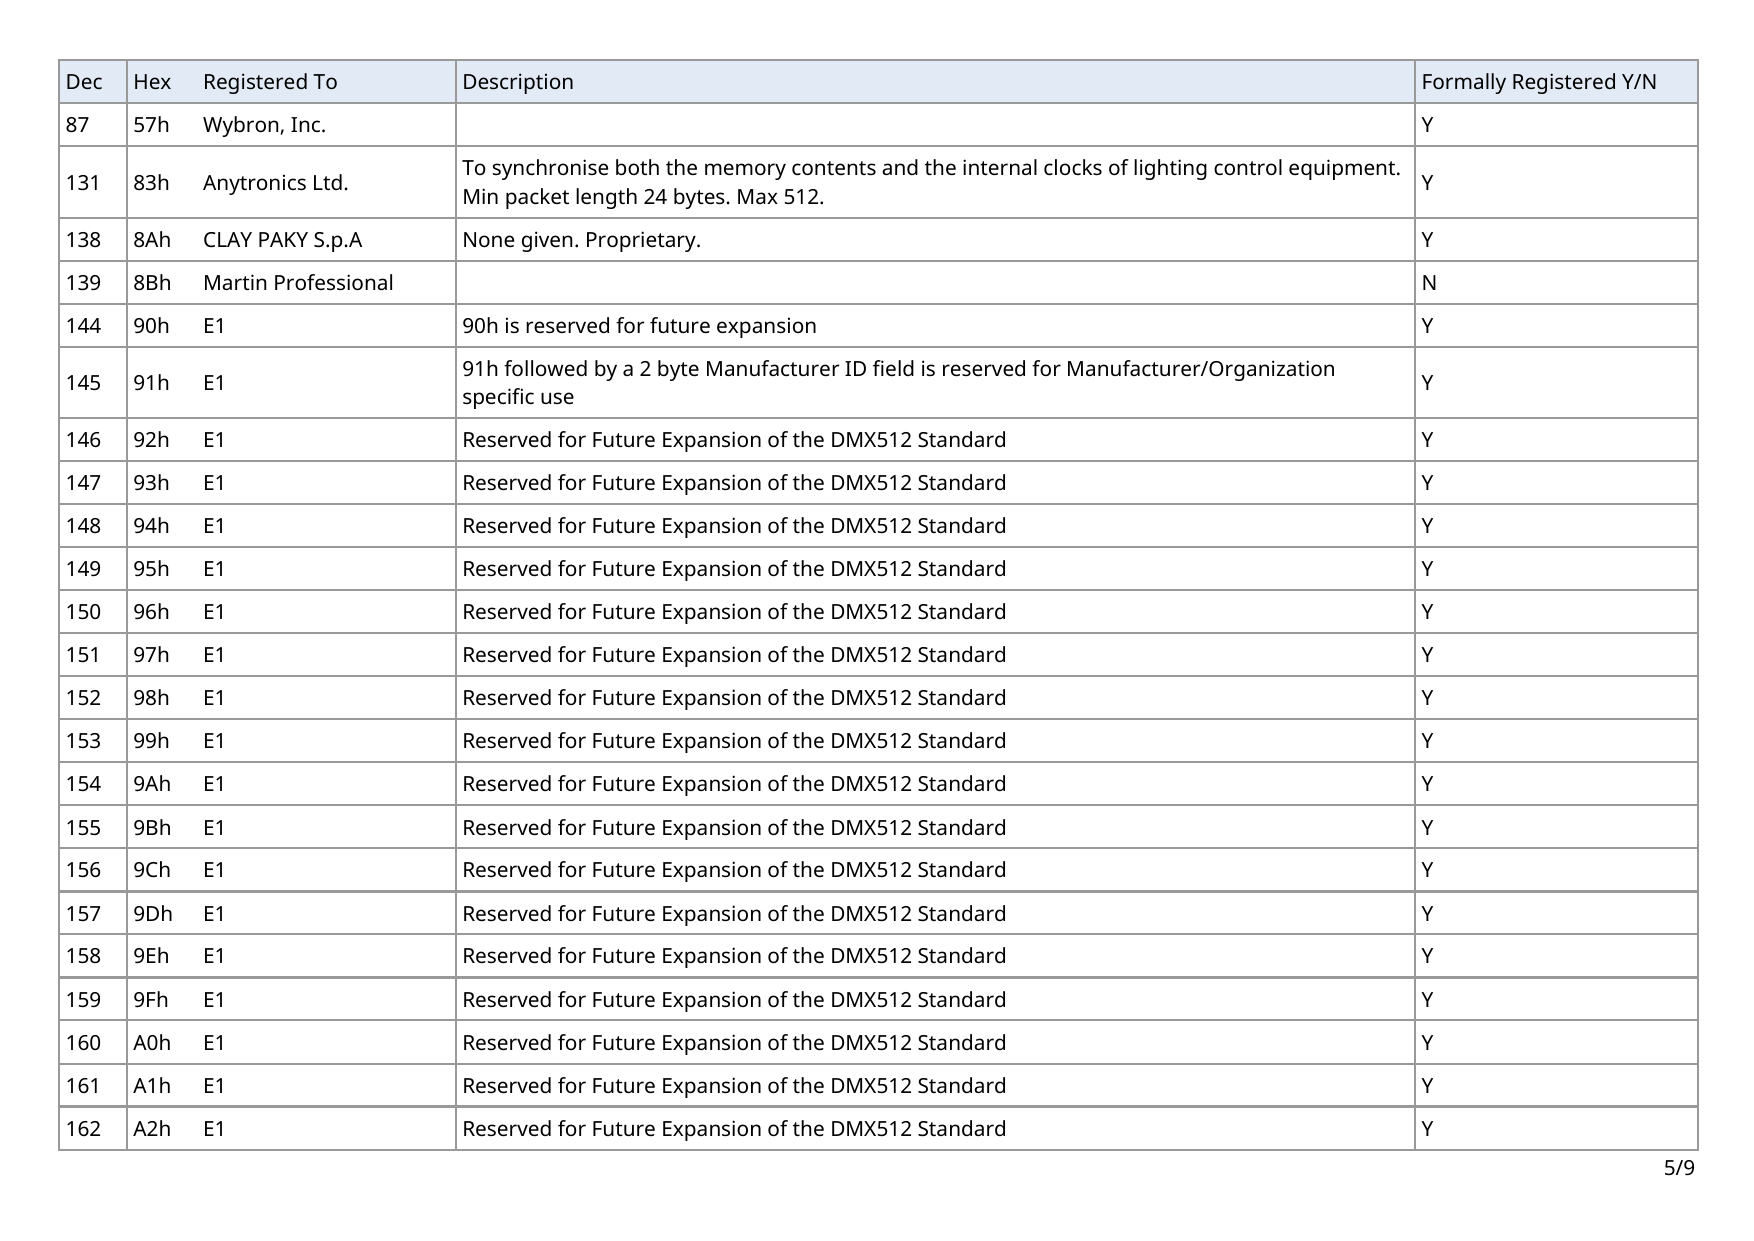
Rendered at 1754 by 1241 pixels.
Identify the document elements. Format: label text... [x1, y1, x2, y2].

table_cell E1 [197, 505, 455, 546]
table_cell Reserved for Future Expansion of the DMX512 Standard [457, 849, 1414, 890]
table_header Description [457, 61, 1414, 102]
table_cell 154 [60, 763, 126, 804]
table_cell 161 [60, 1065, 126, 1105]
table_cell Reserved for Future Expansion of the DMX512 Standard [457, 462, 1414, 503]
table_cell 9Eh [128, 935, 197, 976]
table_cell 90h is reserved for future expansion [457, 305, 1414, 346]
table_cell 156 [60, 849, 126, 890]
table_cell E1 [197, 677, 455, 718]
table_cell E1 [197, 1065, 455, 1105]
table_cell Reserved for Future Expansion of the DMX512 Standard [457, 419, 1414, 460]
table_cell 9Ch [128, 849, 197, 890]
table_cell Y [1416, 1065, 1697, 1105]
table_cell 158 [60, 935, 126, 976]
table_cell Y [1416, 505, 1697, 546]
table_cell Y [1416, 893, 1697, 933]
table_cell Y [1416, 591, 1697, 632]
table_header Formally Registered Y/N [1416, 61, 1697, 102]
table_cell Y [1416, 1021, 1697, 1062]
table_cell Reserved for Future Expansion of the DMX512 Standard [457, 634, 1414, 675]
table_cell CLAY PAKY S.p.A [197, 219, 455, 259]
table_cell 131 [60, 147, 126, 217]
table_cell E1 [197, 849, 455, 890]
table_cell Y [1416, 219, 1697, 259]
table_cell Y [1416, 104, 1697, 145]
table_cell E1 [197, 305, 455, 346]
table_cell Y [1416, 677, 1697, 718]
table_cell 87 [60, 104, 126, 145]
table_cell Wybron, Inc. [197, 104, 455, 145]
table_cell 149 [60, 548, 126, 589]
table_cell 159 [60, 979, 126, 1019]
table_header Dec [60, 61, 126, 102]
table_cell 96h [128, 591, 197, 632]
table_cell 8Ah [128, 219, 197, 259]
table_cell E1 [197, 1021, 455, 1062]
table_cell Reserved for Future Expansion of the DMX512 Standard [457, 893, 1414, 933]
table_cell Reserved for Future Expansion of the DMX512 Standard [457, 505, 1414, 546]
table_cell 155 [60, 806, 126, 847]
table_cell E1 [197, 806, 455, 847]
table_cell Reserved for Future Expansion of the DMX512 Standard [457, 806, 1414, 847]
table_cell 151 [60, 634, 126, 675]
table_cell Reserved for Future Expansion of the DMX512 Standard [457, 1065, 1414, 1105]
table_cell 91h followed by a 2 byte Manufacturer ID field is reserved for Manufacturer/Organization specific use [457, 348, 1414, 417]
table_cell 99h [128, 720, 197, 761]
table_cell Y [1416, 806, 1697, 847]
table_cell E1 [197, 893, 455, 933]
table_cell Martin Professional [197, 262, 455, 303]
table_cell Y [1416, 935, 1697, 976]
table_cell E1 [197, 763, 455, 804]
table_cell Y [1416, 720, 1697, 761]
table_cell 9Dh [128, 893, 197, 933]
table_cell 91h [128, 348, 197, 417]
table_cell Y [1416, 763, 1697, 804]
table_header Hex [128, 61, 197, 102]
table_header Registered To [197, 61, 455, 102]
table_cell Y [1416, 1108, 1697, 1148]
table_cell [457, 104, 1414, 145]
table_cell Reserved for Future Expansion of the DMX512 Standard [457, 935, 1414, 976]
table_cell Reserved for Future Expansion of the DMX512 Standard [457, 720, 1414, 761]
table_cell Reserved for Future Expansion of the DMX512 Standard [457, 591, 1414, 632]
table_cell [457, 262, 1414, 303]
table_cell Reserved for Future Expansion of the DMX512 Standard [457, 1108, 1414, 1148]
table_cell 152 [60, 677, 126, 718]
table_cell 8Bh [128, 262, 197, 303]
table_cell Reserved for Future Expansion of the DMX512 Standard [457, 1021, 1414, 1062]
table_cell E1 [197, 1108, 455, 1148]
table_cell 97h [128, 634, 197, 675]
table_cell 145 [60, 348, 126, 417]
table_cell 147 [60, 462, 126, 503]
table_cell Y [1416, 305, 1697, 346]
table_cell Y [1416, 634, 1697, 675]
table_cell E1 [197, 979, 455, 1019]
table_cell E1 [197, 634, 455, 675]
table_cell 157 [60, 893, 126, 933]
table_cell 94h [128, 505, 197, 546]
table_cell E1 [197, 348, 455, 417]
table_cell 98h [128, 677, 197, 718]
table_cell 160 [60, 1021, 126, 1062]
table_cell 95h [128, 548, 197, 589]
table_cell None given. Proprietary. [457, 219, 1414, 259]
table_cell 9Fh [128, 979, 197, 1019]
table_cell A2h [128, 1108, 197, 1148]
table_cell E1 [197, 548, 455, 589]
table_cell Reserved for Future Expansion of the DMX512 Standard [457, 763, 1414, 804]
table_cell 92h [128, 419, 197, 460]
table_cell 9Bh [128, 806, 197, 847]
table_cell 93h [128, 462, 197, 503]
table_cell Y [1416, 348, 1697, 417]
table_cell Reserved for Future Expansion of the DMX512 Standard [457, 677, 1414, 718]
table_cell 57h [128, 104, 197, 145]
table_cell To synchronise both the memory contents and the internal clocks of lighting control equipment. Min packet length 24 bytes. Max 512. [457, 147, 1414, 217]
table_cell Y [1416, 419, 1697, 460]
table_cell 150 [60, 591, 126, 632]
table_cell Reserved for Future Expansion of the DMX512 Standard [457, 548, 1414, 589]
table_cell Reserved for Future Expansion of the DMX512 Standard [457, 979, 1414, 1019]
table_cell Anytronics Ltd. [197, 147, 455, 217]
table_cell 162 [60, 1108, 126, 1148]
table_cell Y [1416, 462, 1697, 503]
table_cell Y [1416, 548, 1697, 589]
table_cell 148 [60, 505, 126, 546]
table_cell 90h [128, 305, 197, 346]
table_cell 139 [60, 262, 126, 303]
table_cell 144 [60, 305, 126, 346]
table_cell N [1416, 262, 1697, 303]
table_cell 146 [60, 419, 126, 460]
table_cell E1 [197, 462, 455, 503]
table_cell 9Ah [128, 763, 197, 804]
table_cell 138 [60, 219, 126, 259]
table_cell A0h [128, 1021, 197, 1062]
table_cell Y [1416, 849, 1697, 890]
table_cell 83h [128, 147, 197, 217]
table_cell 153 [60, 720, 126, 761]
table_cell A1h [128, 1065, 197, 1105]
table_cell Y [1416, 147, 1697, 217]
table_cell E1 [197, 935, 455, 976]
table_cell E1 [197, 419, 455, 460]
table_cell Y [1416, 979, 1697, 1019]
table_cell E1 [197, 591, 455, 632]
table_cell E1 [197, 720, 455, 761]
